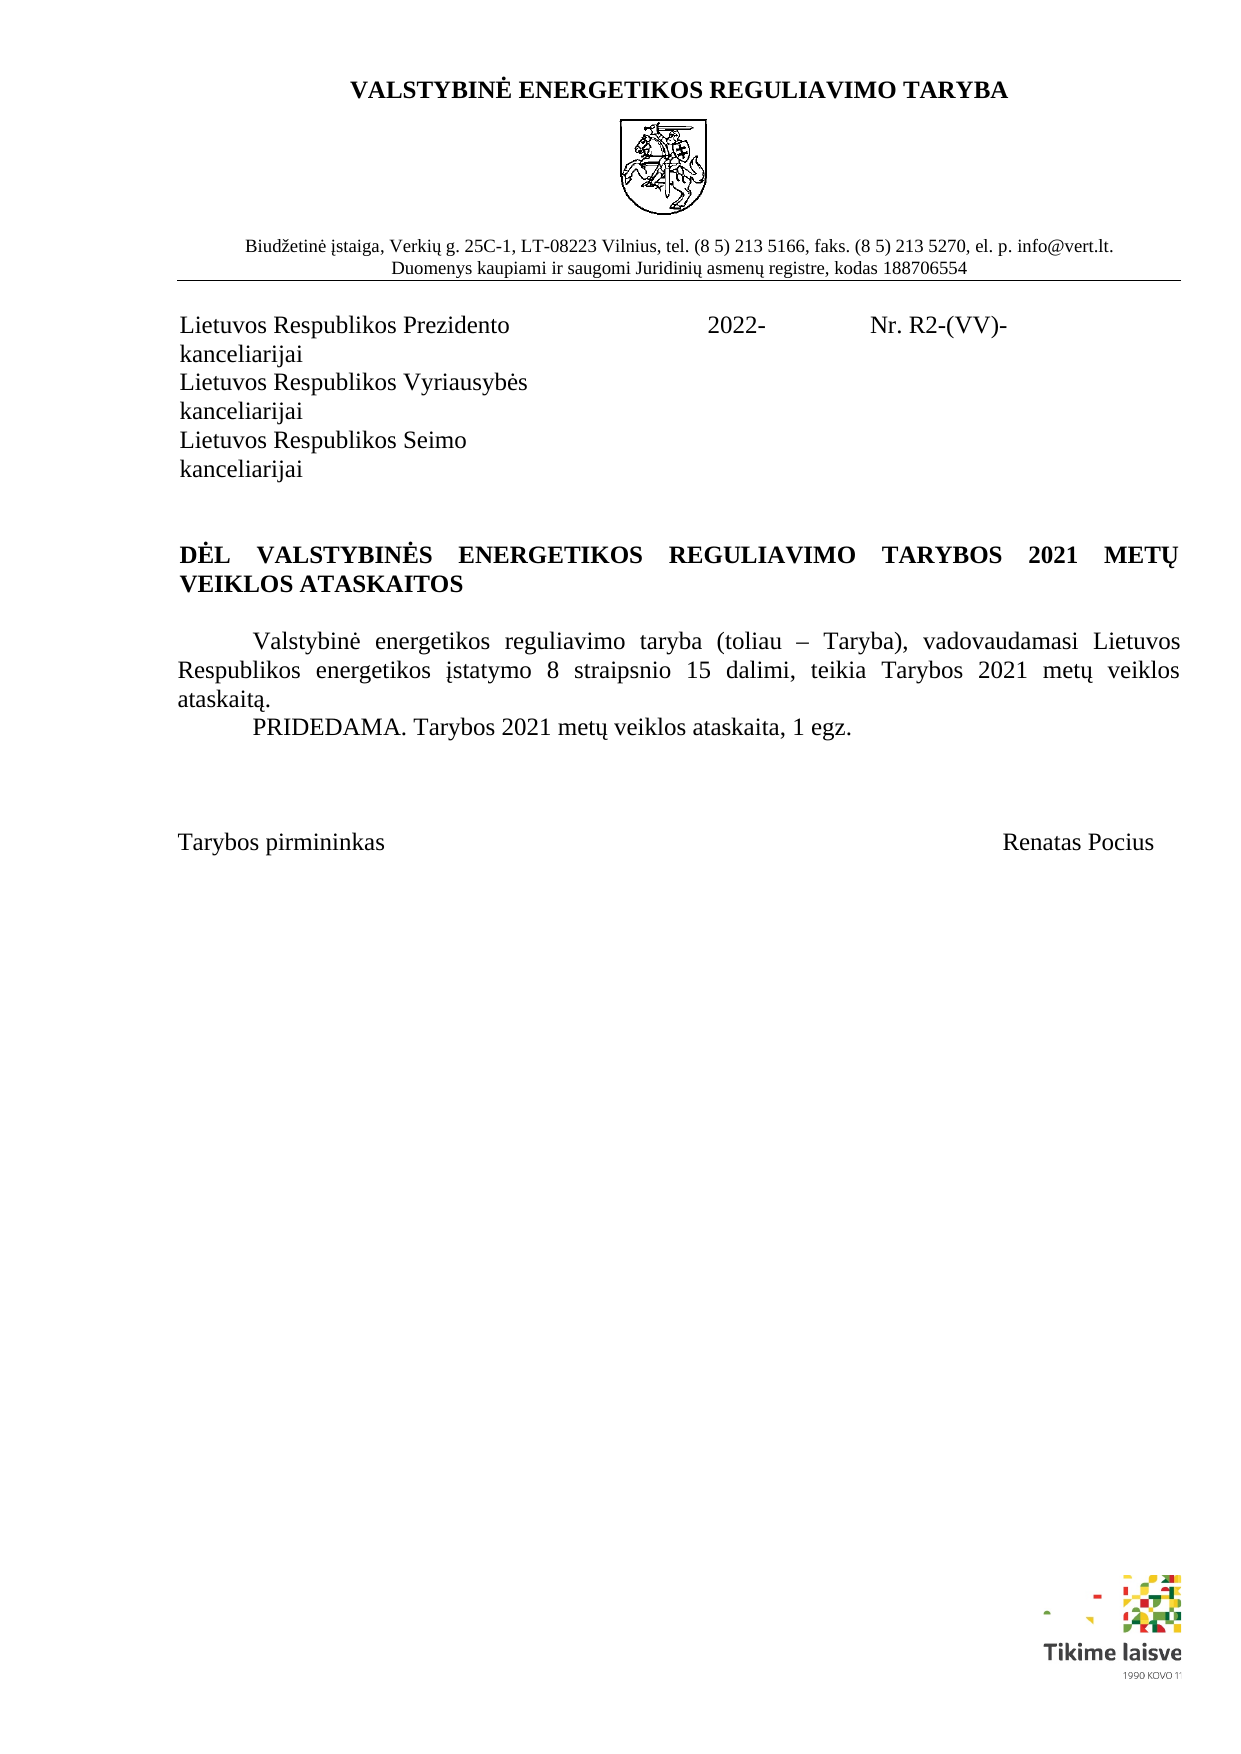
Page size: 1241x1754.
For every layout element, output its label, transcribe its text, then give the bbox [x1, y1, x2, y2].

table_cell DĖL VALSTYBINĖS ENERGETIKOS REGULIAVIMO TARYBOS 2021 METŲ VEIKLOS ATASKAITOS [178, 540, 1181, 626]
text Duomenys kaupiami ir saugomi Juridinių asmenų registre, kodas 188706554 [177, 257, 1181, 280]
table_header [661, 310, 706, 339]
table_cell [1145, 339, 1181, 511]
table_cell [661, 339, 706, 511]
table_cell [178, 511, 661, 540]
table_header 2022- [706, 310, 868, 339]
table_cell [706, 511, 868, 540]
table_cell [1145, 511, 1181, 540]
title Valstybinė energetikos reguliavimo taryba [177, 75, 1181, 104]
text Valstybinė energetikos reguliavimo taryba (toliau – Taryba), vadovaudamasi Lietuvos Respublikos energetikos įstatymo 8 straipsnio 15 dalimi, teikia Tarybos 2021 metų veiklos ataskaitą. [177, 626, 1181, 712]
table_cell [868, 511, 1145, 540]
text PRIDEDAMA. Tarybos 2021 metų veiklos ataskaita, 1 egz. [177, 712, 1181, 741]
table_cell [868, 339, 1145, 511]
table_cell [661, 511, 706, 540]
table_header Nr. R2-(VV)- [868, 310, 1145, 339]
text Tarybos pirmininkas Renatas Pocius [177, 827, 1181, 856]
text Biudžetinė įstaiga, Verkių g. 25C-1, LT-08223 Vilnius, tel. (8 5) 213 5166, faks. (8 5) 213 5270, el. p. info@vert.lt. [177, 235, 1181, 257]
table_header [1145, 310, 1181, 339]
table_header Lietuvos Respublikos Prezidento kanceliarijai Lietuvos Respublikos Vyriausybės kanceliarijai Lietuvos Respublikos Seimo kanceliarijai [178, 310, 661, 511]
table_cell [706, 339, 868, 511]
